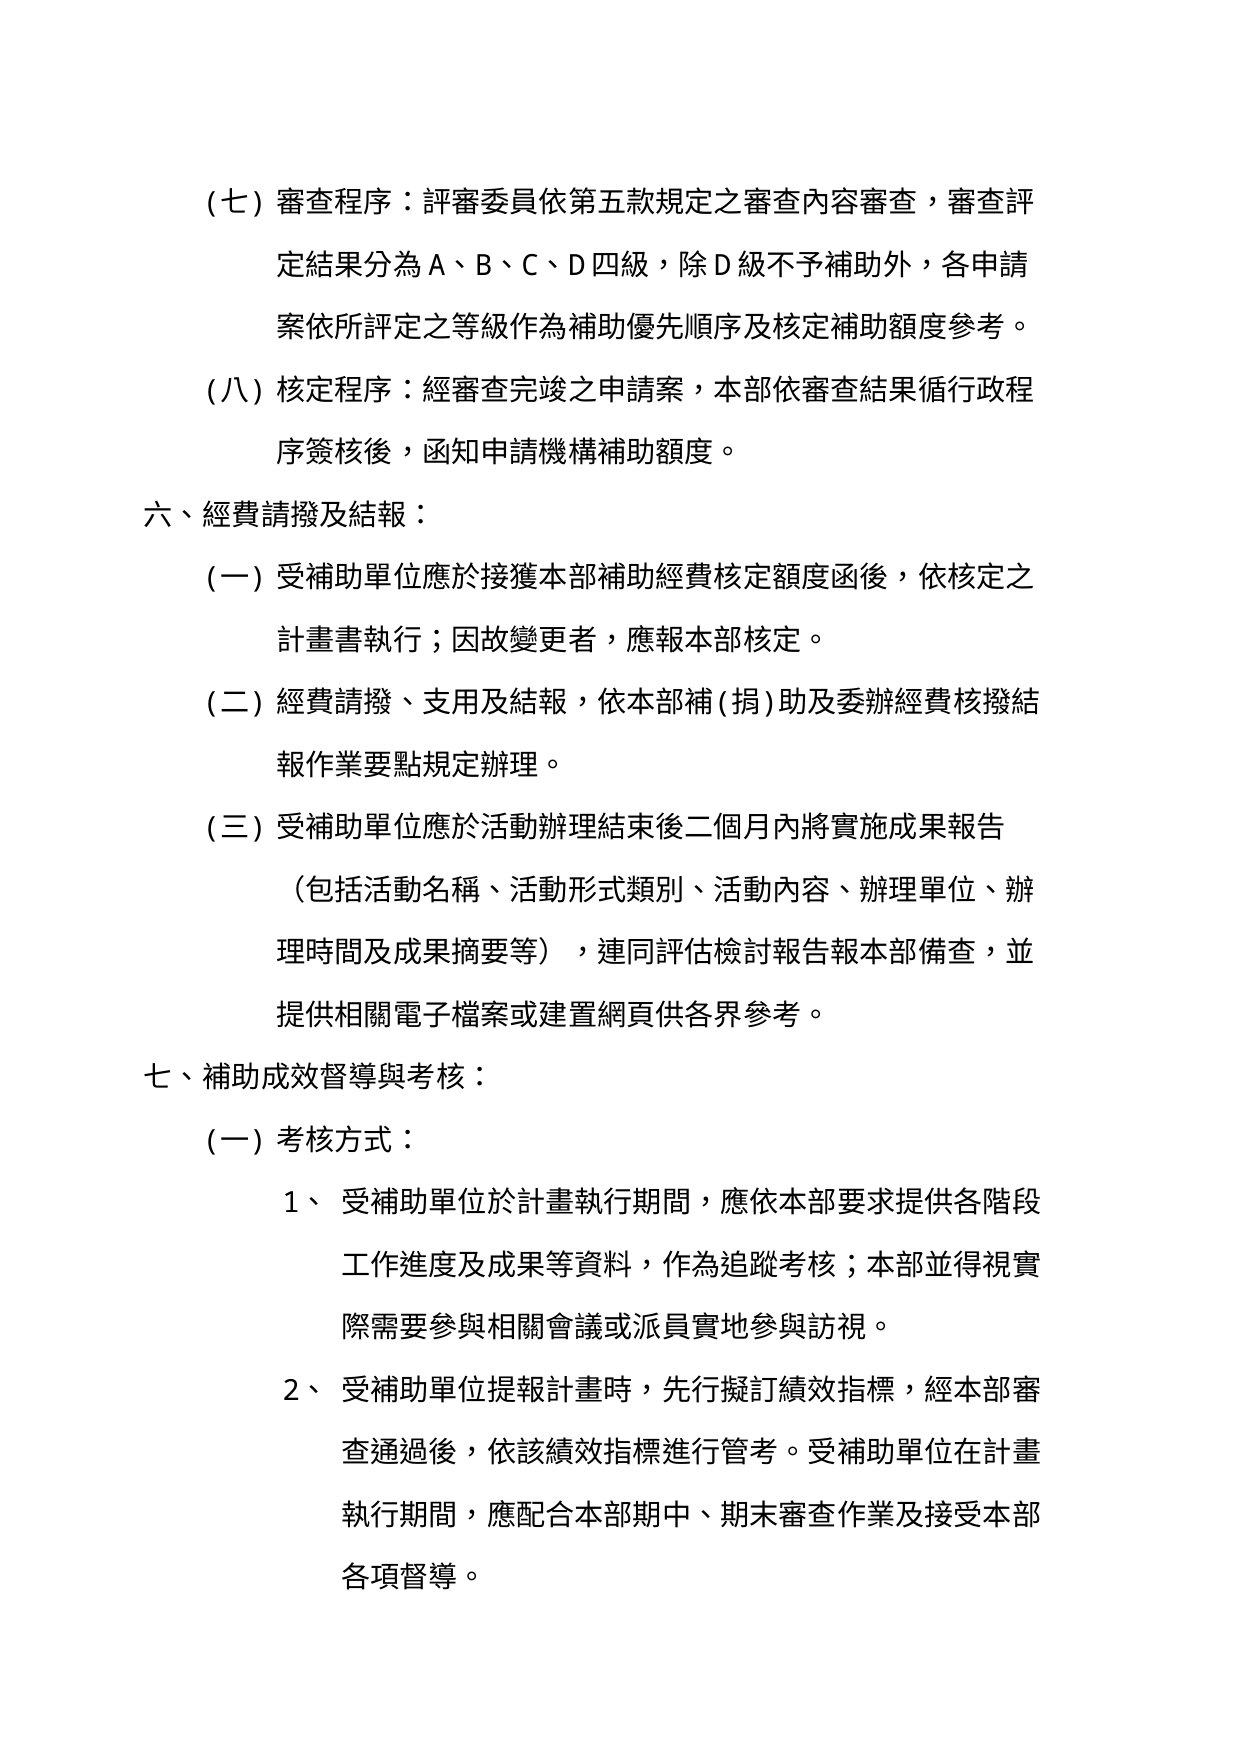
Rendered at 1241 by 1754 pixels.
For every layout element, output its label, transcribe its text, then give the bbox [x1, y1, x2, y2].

list 受補助單位應於接獲本部補助經費核定額度函後，依核定之計畫書執行；因故變更者，應報本部核定。 [202, 533, 1053, 658]
list 受補助單位應於活動辦理結束後二個月內將實施成果報告（包括活動名稱、活動形式類別、活動內容、辦理單位、辦理時間及成果摘要等），連同評估檢討報告報本部備查，並提供相關電子檔案或建置網頁供各界參考。 [202, 783, 1053, 1033]
list 核定程序：經審查完竣之申請案，本部依審查結果循行政程序簽核後，函知申請機構補助額度。 [202, 346, 1053, 471]
list 經費請撥及結報： [143, 471, 1053, 533]
list 審查程序：評審委員依第五款規定之審查內容審查，審查評定結果分為A、B、C、D四級，除D級不予補助外，各申請案依所評定之等級作為補助優先順序及核定補助額度參考。 [202, 158, 1053, 346]
list 考核方式： [202, 1096, 1053, 1158]
list 受補助單位於計畫執行期間，應依本部要求提供各階段工作進度及成果等資料，作為追蹤考核；本部並得視實際需要參與相關會議或派員實地參與訪視。 [282, 1158, 1053, 1346]
list 經費請撥、支用及結報，依本部補(捐)助及委辦經費核撥結報作業要點規定辦理。 [202, 658, 1053, 783]
list 補助成效督導與考核： [143, 1033, 1053, 1096]
list 受補助單位提報計畫時，先行擬訂績效指標，經本部審查通過後，依該績效指標進行管考。受補助單位在計畫執行期間，應配合本部期中、期末審查作業及接受本部各項督導。 [282, 1346, 1053, 1596]
